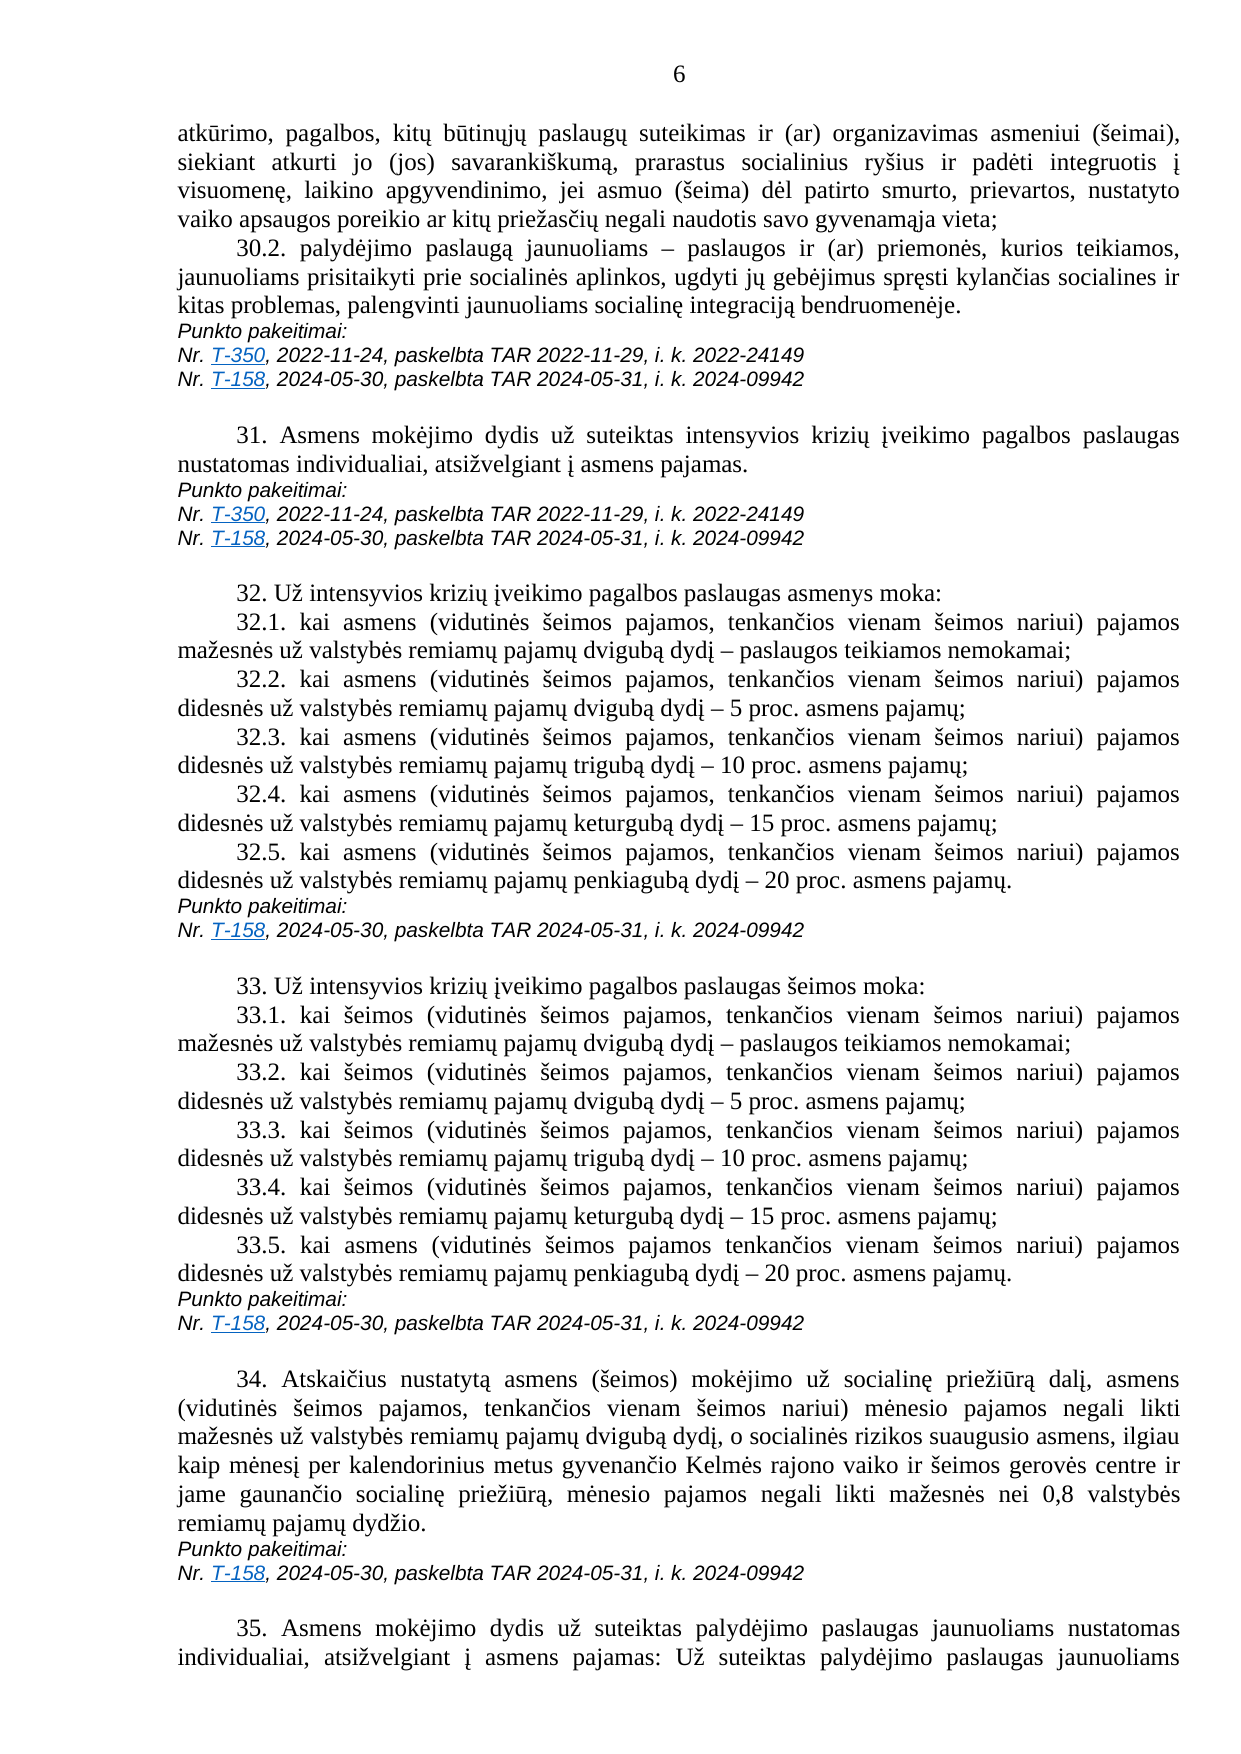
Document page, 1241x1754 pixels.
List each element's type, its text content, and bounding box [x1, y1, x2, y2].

text Nr. T-158, 2024-05-30, paskelbta TAR 2024-05-31, i. k. 2024-09942 [177, 1311, 1181, 1335]
text Punkto pakeitimai: [177, 894, 1181, 918]
text Punkto pakeitimai: [177, 319, 1181, 343]
text 33.3. kai šeimos (vidutinės šeimos pajamos, tenkančios vienam šeimos nariui) pajamos didesnės už valstybės remiamų pajamų trigubą dydį – 10 proc. asmens pajamų; [177, 1115, 1181, 1172]
text Punkto pakeitimai: [177, 477, 1181, 501]
text Nr. T-158, 2024-05-30, paskelbta TAR 2024-05-31, i. k. 2024-09942 [177, 918, 1181, 942]
text 32. Už intensyvios krizių įveikimo pagalbos paslaugas asmenys moka: [177, 578, 1181, 607]
text 33. Už intensyvios krizių įveikimo pagalbos paslaugas šeimos moka: [177, 971, 1181, 1000]
text 32.1. kai asmens (vidutinės šeimos pajamos, tenkančios vienam šeimos nariui) pajamos mažesnės už valstybės remiamų pajamų dvigubą dydį – paslaugos teikiamos nemokamai; [177, 607, 1181, 664]
text Nr. T-158, 2024-05-30, paskelbta TAR 2024-05-31, i. k. 2024-09942 [177, 525, 1181, 549]
text 30.2. palydėjimo paslaugą jaunuoliams – paslaugos ir (ar) priemonės, kurios teikiamos, jaunuoliams prisitaikyti prie socialinės aplinkos, ugdyti jų gebėjimus spręsti kylančias socialines ir kitas problemas, palengvinti jaunuoliams socialinę integraciją bendruomenėje. [177, 233, 1181, 319]
text Nr. T-158, 2024-05-30, paskelbta TAR 2024-05-31, i. k. 2024-09942 [177, 1560, 1181, 1584]
text 32.4. kai asmens (vidutinės šeimos pajamos, tenkančios vienam šeimos nariui) pajamos didesnės už valstybės remiamų pajamų keturgubą dydį – 15 proc. asmens pajamų; [177, 779, 1181, 837]
text Punkto pakeitimai: [177, 1536, 1181, 1560]
text Punkto pakeitimai: [177, 1287, 1181, 1311]
text 35. Asmens mokėjimo dydis už suteiktas palydėjimo paslaugas jaunuoliams nustatomas individualiai, atsižvelgiant į asmens pajamas: Už suteiktas palydėjimo paslaugas jaunuoliams [177, 1613, 1181, 1671]
text 32.5. kai asmens (vidutinės šeimos pajamos, tenkančios vienam šeimos nariui) pajamos didesnės už valstybės remiamų pajamų penkiagubą dydį – 20 proc. asmens pajamų. [177, 837, 1181, 894]
text Nr. T-350, 2022-11-24, paskelbta TAR 2022-11-29, i. k. 2022-24149 [177, 501, 1181, 525]
text 33.1. kai šeimos (vidutinės šeimos pajamos, tenkančios vienam šeimos nariui) pajamos mažesnės už valstybės remiamų pajamų dvigubą dydį – paslaugos teikiamos nemokamai; [177, 1000, 1181, 1057]
text Nr. T-350, 2022-11-24, paskelbta TAR 2022-11-29, i. k. 2022-24149 [177, 343, 1181, 367]
text 31. Asmens mokėjimo dydis už suteiktas intensyvios krizių įveikimo pagalbos paslaugas nustatomas individualiai, atsižvelgiant į asmens pajamas. [177, 420, 1181, 477]
text 33.4. kai šeimos (vidutinės šeimos pajamos, tenkančios vienam šeimos nariui) pajamos didesnės už valstybės remiamų pajamų keturgubą dydį – 15 proc. asmens pajamų; [177, 1172, 1181, 1230]
text 32.3. kai asmens (vidutinės šeimos pajamos, tenkančios vienam šeimos nariui) pajamos didesnės už valstybės remiamų pajamų trigubą dydį – 10 proc. asmens pajamų; [177, 722, 1181, 779]
text 33.2. kai šeimos (vidutinės šeimos pajamos, tenkančios vienam šeimos nariui) pajamos didesnės už valstybės remiamų pajamų dvigubą dydį – 5 proc. asmens pajamų; [177, 1057, 1181, 1115]
text atkūrimo, pagalbos, kitų būtinųjų paslaugų suteikimas ir (ar) organizavimas asmeniui (šeimai), siekiant atkurti jo (jos) savarankiškumą, prarastus socialinius ryšius ir padėti integruotis į visuomenę, laikino apgyvendinimo, jei asmuo (šeima) dėl patirto smurto, prievartos, nustatyto vaiko apsaugos poreikio ar kitų priežasčių negali naudotis savo gyvenamąja vieta; [177, 118, 1181, 233]
text 34. Atskaičius nustatytą asmens (šeimos) mokėjimo už socialinę priežiūrą dalį, asmens (vidutinės šeimos pajamos, tenkančios vienam šeimos nariui) mėnesio pajamos negali likti mažesnės už valstybės remiamų pajamų dvigubą dydį, o socialinės rizikos suaugusio asmens, ilgiau kaip mėnesį per kalendorinius metus gyvenančio Kelmės rajono vaiko ir šeimos gerovės centre ir jame gaunančio socialinę priežiūrą, mėnesio pajamos negali likti mažesnės nei 0,8 valstybės remiamų pajamų dydžio. [177, 1364, 1181, 1536]
text 33.5. kai asmens (vidutinės šeimos pajamos tenkančios vienam šeimos nariui) pajamos didesnės už valstybės remiamų pajamų penkiagubą dydį – 20 proc. asmens pajamų. [177, 1230, 1181, 1287]
text Nr. T-158, 2024-05-30, paskelbta TAR 2024-05-31, i. k. 2024-09942 [177, 367, 1181, 391]
text 32.2. kai asmens (vidutinės šeimos pajamos, tenkančios vienam šeimos nariui) pajamos didesnės už valstybės remiamų pajamų dvigubą dydį – 5 proc. asmens pajamų; [177, 664, 1181, 722]
